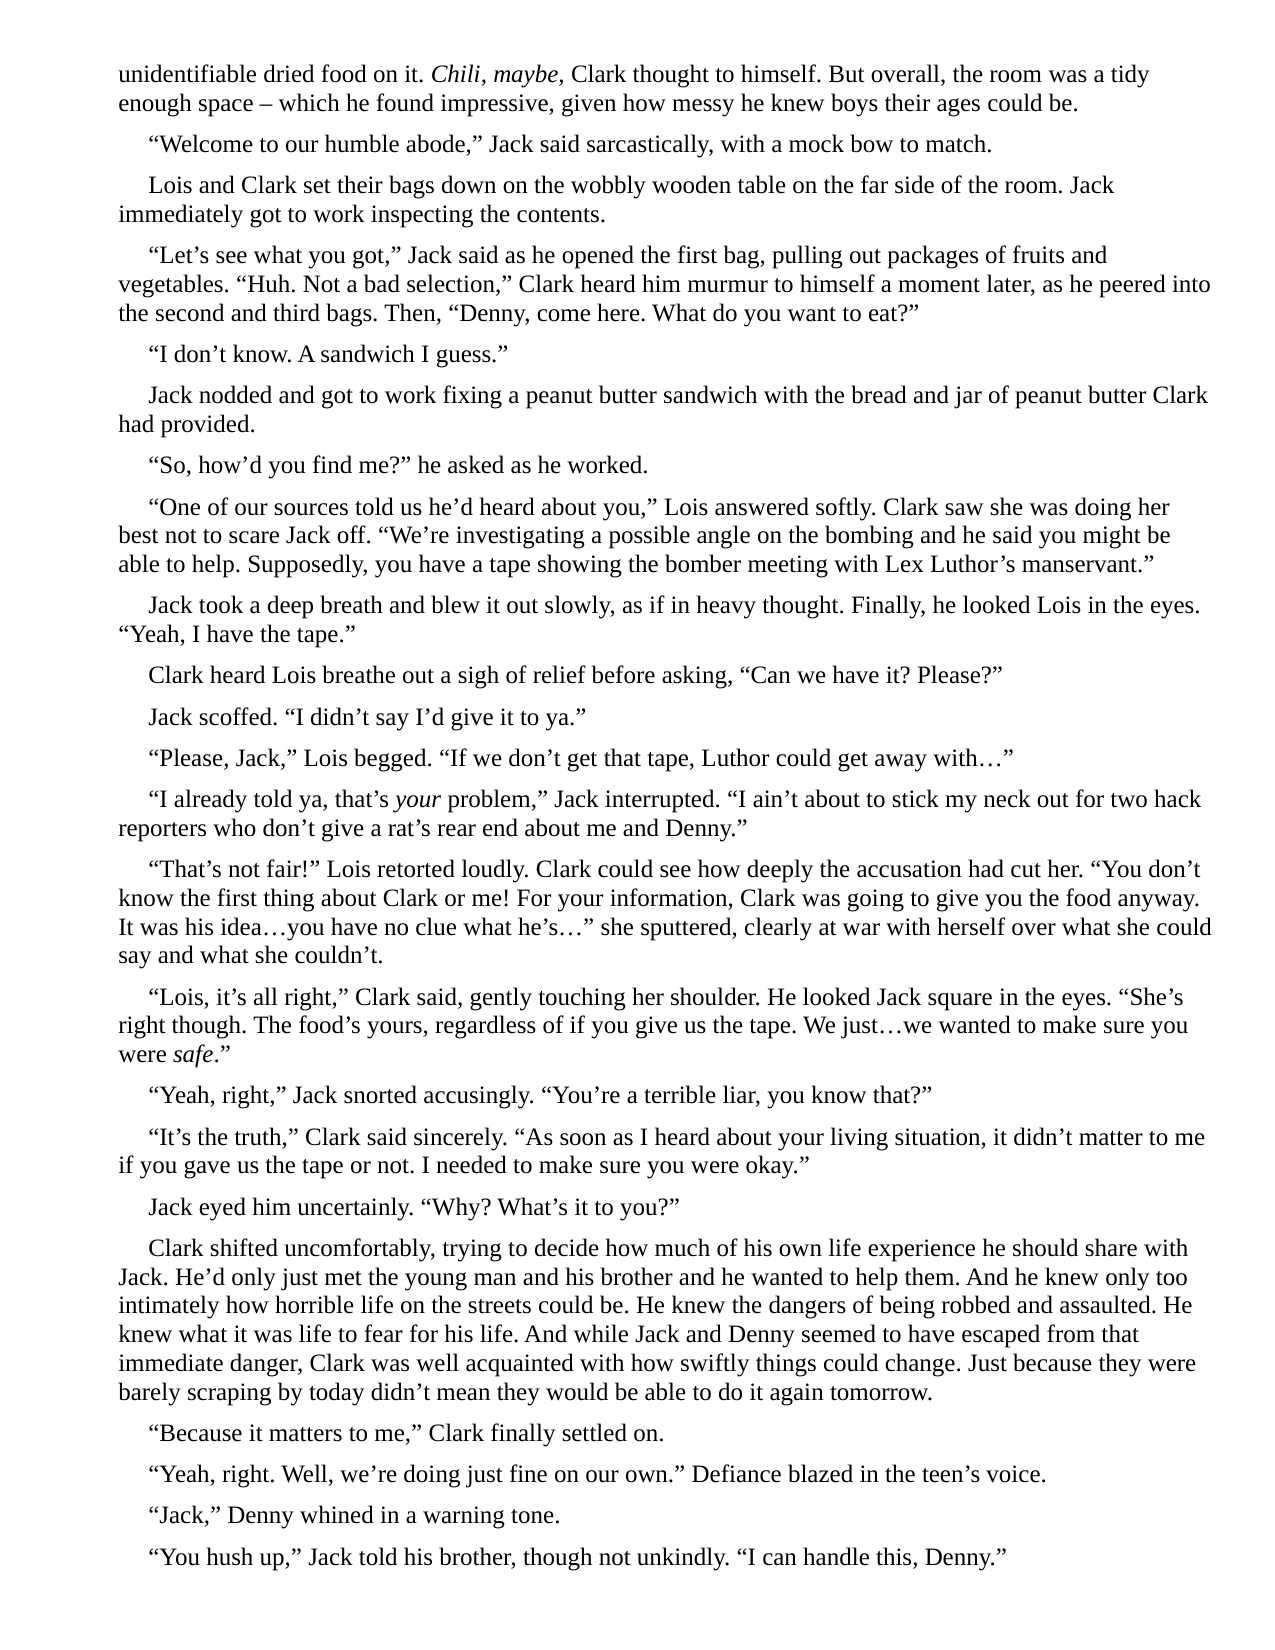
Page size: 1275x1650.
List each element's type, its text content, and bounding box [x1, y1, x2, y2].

text “I already told ya, that’s your problem,” Jack interrupted. “I ain’t about to stick my neck out for two hack reporters who don’t give a rat’s rear end about me and Denny.” [118, 784, 1216, 842]
text “That’s not fair!” Lois retorted loudly. Clark could see how deeply the accusation had cut her. “You don’t know the first thing about Clark or me! For your information, Clark was going to give you the food anyway. It was his idea…you have no clue what he’s…” she sputtered, clearly at war with herself over what she could say and what she couldn’t. [118, 854, 1216, 969]
text Jack took a deep breath and blew it out slowly, as if in heavy thought. Finally, he looked Lois in the eyes. “Yeah, I have the tape.” [118, 590, 1216, 648]
text “Jack,” Denny whined in a warning tone. [118, 1500, 1216, 1529]
text Clark heard Lois breathe out a sigh of relief before asking, “Can we have it? Please?” [118, 660, 1216, 689]
text Lois and Clark set their bags down on the wobbly wooden table on the far side of the room. Jack immediately got to work inspecting the contents. [118, 170, 1216, 228]
text unidentifiable dried food on it. Chili, maybe, Clark thought to himself. But overall, the room was a tidy enough space – which he found impressive, given how messy he knew boys their ages could be. [118, 59, 1216, 117]
text “I don’t know. A sandwich I guess.” [118, 339, 1216, 368]
text “Because it matters to me,” Clark finally settled on. [118, 1418, 1216, 1447]
text “You hush up,” Jack told his brother, though not unkindly. “I can handle this, Denny.” [118, 1542, 1216, 1570]
text “Please, Jack,” Lois begged. “If we don’t get that tape, Luthor could get away with…” [118, 743, 1216, 772]
text “So, how’d you find me?” he asked as he worked. [118, 450, 1216, 479]
text Jack scoffed. “I didn’t say I’d give it to ya.” [118, 702, 1216, 730]
text Jack eyed him uncertainly. “Why? What’s it to you?” [118, 1192, 1216, 1220]
text Jack nodded and got to work fixing a peanut butter sandwich with the bread and jar of peanut butter Clark had provided. [118, 380, 1216, 438]
text “Yeah, right,” Jack snorted accusingly. “You’re a terrible liar, you know that?” [118, 1080, 1216, 1109]
text “One of our sources told us he’d heard about you,” Lois answered softly. Clark saw she was doing her best not to scare Jack off. “We’re investigating a possible angle on the bombing and he said you might be able to help. Supposedly, you have a tape showing the bomber meeting with Lex Luthor’s manservant.” [118, 492, 1216, 578]
text “Lois, it’s all right,” Clark said, gently touching her shoulder. He looked Jack square in the eyes. “She’s right though. The food’s yours, regardless of if you give us the tape. We just…we wanted to make sure you were safe.” [118, 982, 1216, 1068]
text “Welcome to our humble abode,” Jack said sarcastically, with a mock bow to match. [118, 129, 1216, 158]
text “Yeah, right. Well, we’re doing just fine on our own.” Defiance blazed in the teen’s voice. [118, 1459, 1216, 1488]
text “It’s the truth,” Clark said sincerely. “As soon as I heard about your living situation, it didn’t matter to me if you gave us the tape or not. I needed to make sure you were okay.” [118, 1122, 1216, 1179]
text “Let’s see what you got,” Jack said as he opened the first bag, pulling out packages of fruits and vegetables. “Huh. Not a bad selection,” Clark heard him murmur to himself a moment later, as he peered into the second and third bags. Then, “Denny, come here. What do you want to eat?” [118, 240, 1216, 327]
text Clark shifted uncomfortably, trying to decide how much of his own life experience he should share with Jack. He’d only just met the young man and his brother and he wanted to help them. And he knew only too intimately how horrible life on the streets could be. He knew the dangers of being robbed and assaulted. He knew what it was life to fear for his life. And while Jack and Denny seemed to have escaped from that immediate danger, Clark was well acquainted with how swiftly things could change. Just because they were barely scraping by today didn’t mean they would be able to do it again tomorrow. [118, 1233, 1216, 1405]
